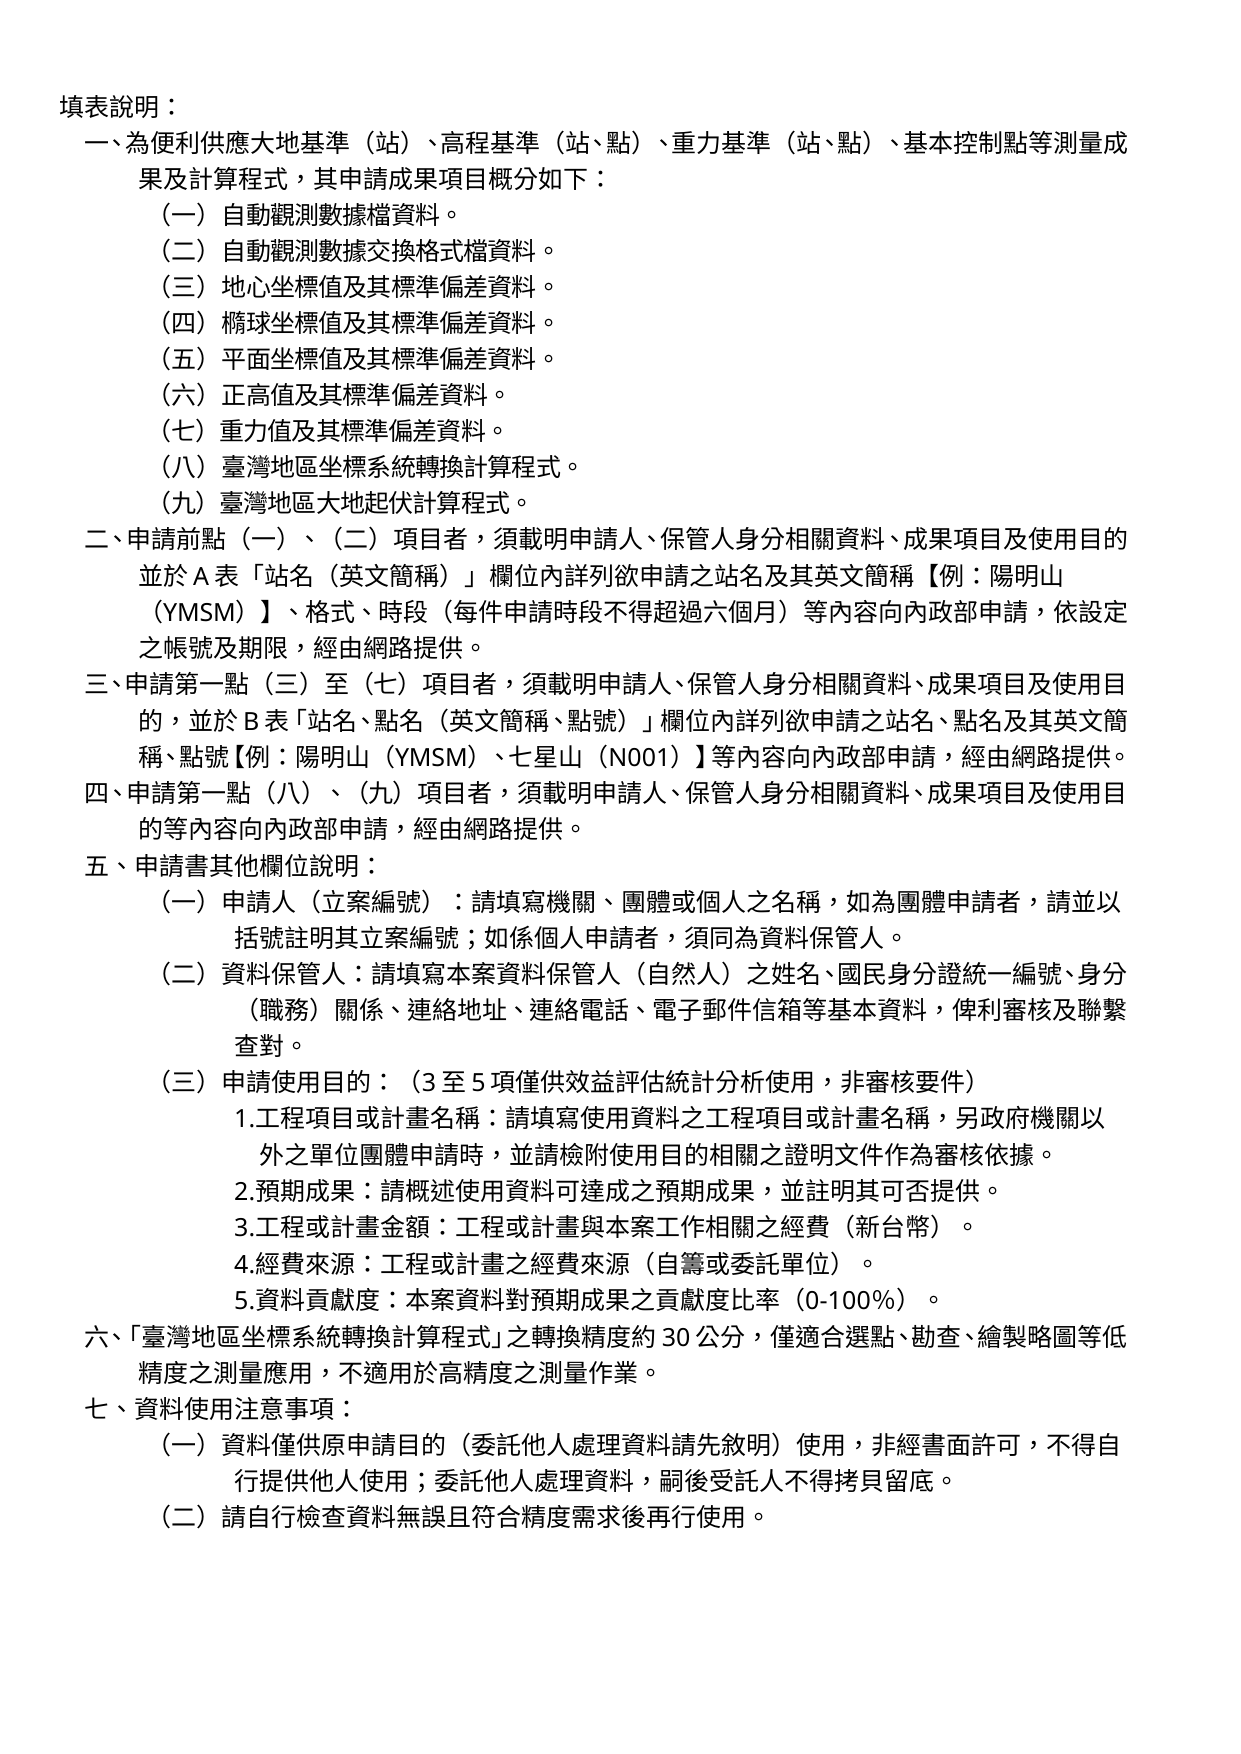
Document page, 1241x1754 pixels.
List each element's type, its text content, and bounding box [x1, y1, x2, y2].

text （四）橢球坐標值及其標準偏差資料。 [147, 304, 1127, 340]
text （九）臺灣地區大地起伏計算程式。 [147, 484, 1127, 520]
text （五）平面坐標值及其標準偏差資料。 [147, 340, 1127, 376]
text （三）申請使用目的：（3至5項僅供效益評估統計分析使用，非審核要件） [147, 1062, 1127, 1099]
text 六、「臺灣地區坐標系統轉換計算程式」之轉換精度約30公分，僅適合選點、勘查、繪製略圖等低精度之測量應用，不適用於高精度之測量作業。 [84, 1317, 1127, 1389]
text （七）重力值及其標準偏差資料。 [147, 412, 1127, 448]
text （二）資料保管人：請填寫本案資料保管人（自然人）之姓名、國民身分證統一編號、身分（職務）關係、連絡地址、連絡電話、電子郵件信箱等基本資料，俾利審核及聯繫查對。 [147, 954, 1127, 1062]
text 3.工程或計畫金額：工程或計畫與本案工作相關之經費（新台幣）。 [234, 1208, 1127, 1244]
text 4.經費來源：工程或計畫之經費來源（自籌或委託單位）。 [234, 1244, 1127, 1281]
text 五、申請書其他欄位說明： [84, 846, 1127, 882]
text （六）正高值及其標準偏差資料。 [147, 376, 1127, 412]
text （一）申請人（立案編號）：請填寫機關、團體或個人之名稱，如為團體申請者，請並以括號註明其立案編號；如係個人申請者，須同為資料保管人。 [147, 882, 1127, 954]
text （二）請自行檢查資料無誤且符合精度需求後再行使用。 [147, 1498, 1127, 1534]
text 七、資料使用注意事項： [84, 1389, 1127, 1426]
text （二）自動觀測數據交換格式檔資料。 [147, 232, 1127, 268]
text 二、申請前點（一）、（二）項目者，須載明申請人、保管人身分相關資料、成果項目及使用目的，並於A表「站名（英文簡稱）」欄位內詳列欲申請之站名及其英文簡稱【例：陽明山（YMSM）】、格式、時段（每件申請時段不得超過六個月）等內容向內政部申請，依設定之帳號及期限，經由網路提供。 [84, 520, 1127, 665]
text 一、為便利供應大地基準（站）、高程基準（站、點）、重力基準（站、點）、基本控制點等測量成果及計算程式，其申請成果項目概分如下： [84, 123, 1127, 196]
text 1.工程項目或計畫名稱：請填寫使用資料之工程項目或計畫名稱，另政府機關以外之單位團體申請時，並請檢附使用目的相關之證明文件作為審核依據。 [234, 1099, 1127, 1171]
text （八）臺灣地區坐標系統轉換計算程式。 [147, 448, 1127, 484]
text 5.資料貢獻度：本案資料對預期成果之貢獻度比率（0-100％）。 [234, 1281, 1127, 1317]
text （三）地心坐標值及其標準偏差資料。 [147, 268, 1127, 304]
text （一）自動觀測數據檔資料。 [147, 196, 1127, 232]
text 四、申請第一點（八）、（九）項目者，須載明申請人、保管人身分相關資料、成果項目及使用目的等內容向內政部申請，經由網路提供。 [84, 774, 1127, 846]
text 三、申請第一點（三）至（七）項目者，須載明申請人、保管人身分相關資料、成果項目及使用目的，並於B表「站名、點名（英文簡稱、點號）」欄位內詳列欲申請之站名、點名及其英文簡稱、點號【例：陽明山（YMSM）、七星山（N001）】等內容向內政部申請，經由網路提供。 [84, 665, 1127, 774]
text 2.預期成果：請概述使用資料可達成之預期成果，並註明其可否提供。 [234, 1171, 1127, 1208]
text （一）資料僅供原申請目的（委託他人處理資料請先敘明）使用，非經書面許可，不得自行提供他人使用；委託他人處理資料，嗣後受託人不得拷貝留底。 [147, 1426, 1127, 1498]
text 填表說明： [59, 87, 1127, 123]
